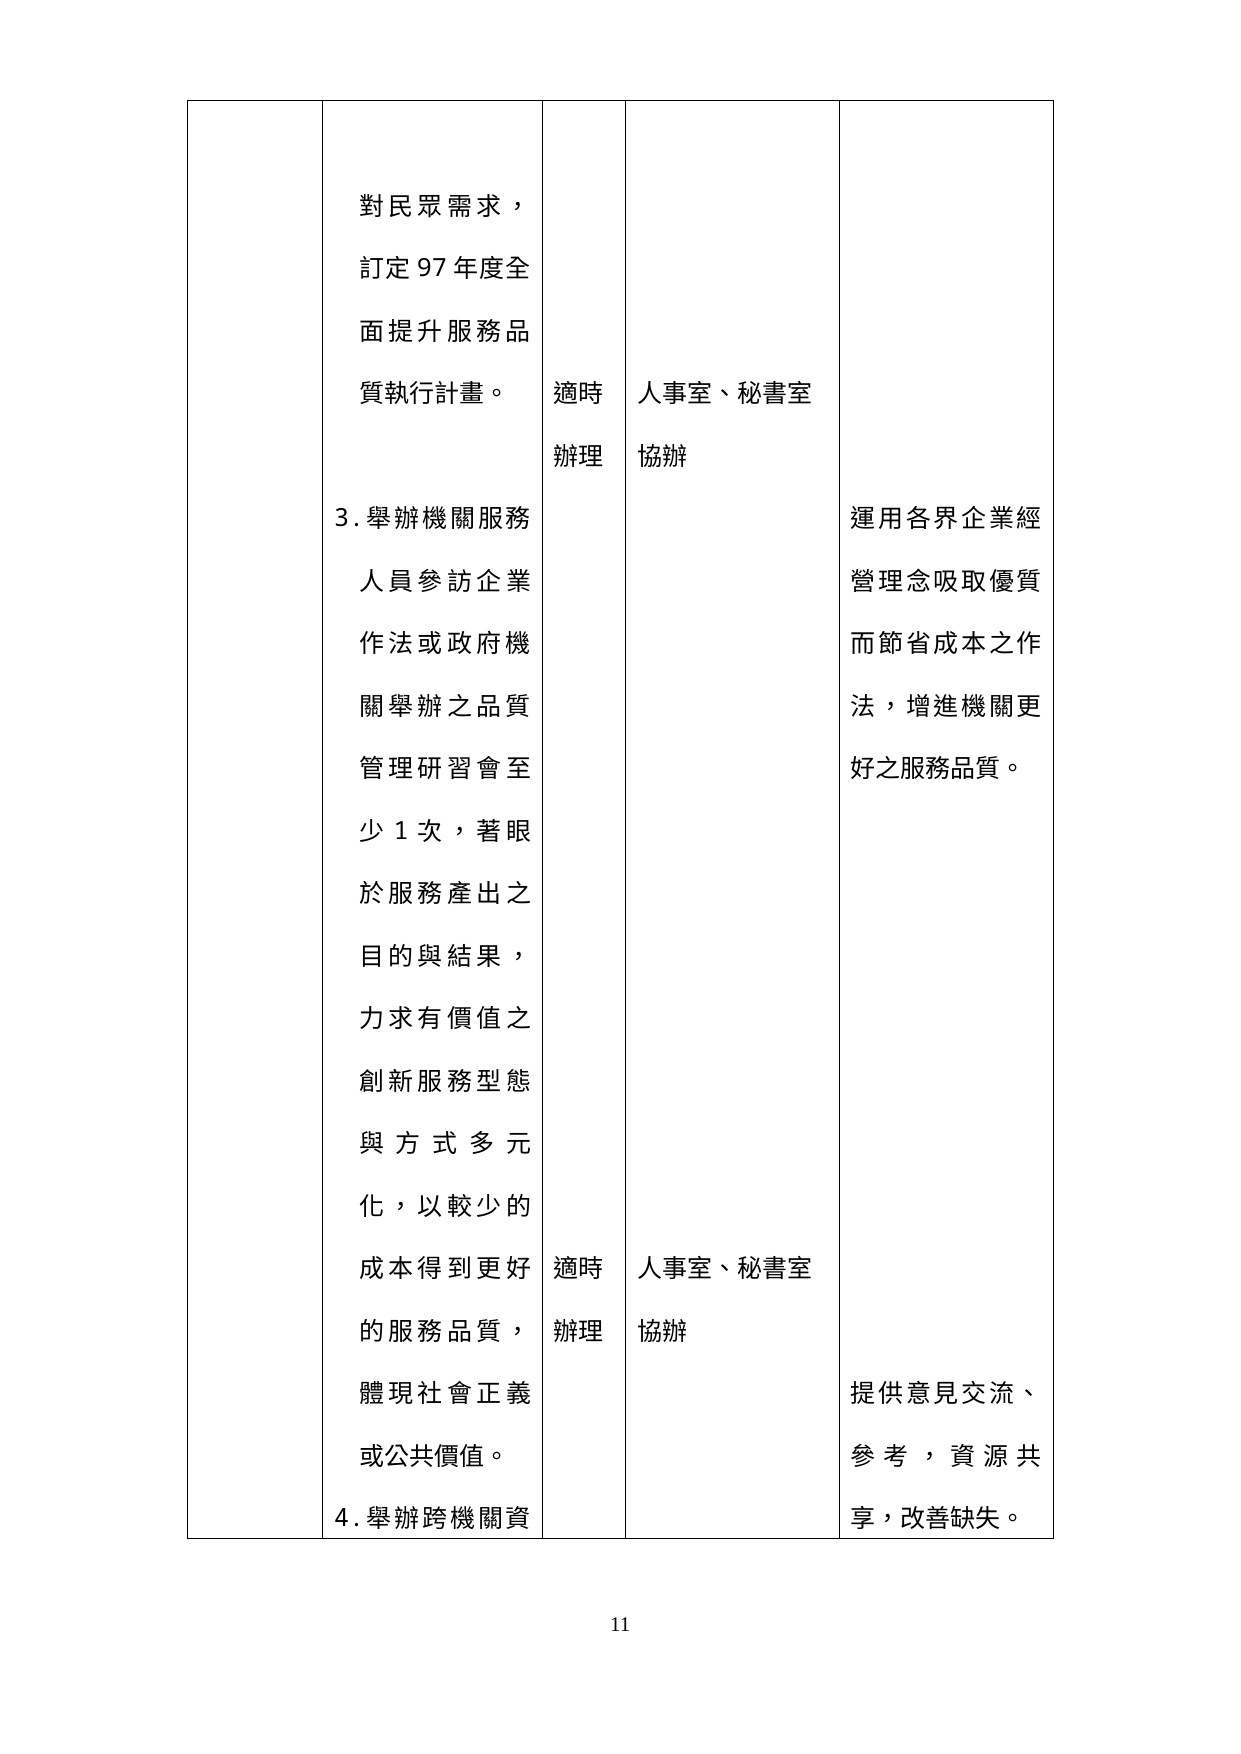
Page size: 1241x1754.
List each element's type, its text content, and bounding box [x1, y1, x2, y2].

table_cell 運用各界企業經營理念吸取優質而節省成本之作法，增進機關更好之服務品質。 提供意見交流、參考，資源共享，改善缺失。 [840, 101, 1053, 1538]
table_cell 對民眾需求，訂定97年度全面提升服務品質執行計畫。 3.舉辦機關服務人員參訪企業作法或政府機關舉辦之品質管理研習會至少1次，著眼於服務產出之目的與結果，力求有價值之創新服務型態與方式多元化，以較少的成本得到更好的服務品質，體現社會正義或公共價值。 4.舉辦跨機關資 [323, 101, 542, 1538]
table_cell 人事室、秘書室協辦 人事室、秘書室協辦 [626, 101, 839, 1538]
table_cell 適時辦理 適時辦理 [543, 101, 625, 1538]
table_cell [188, 101, 322, 1538]
